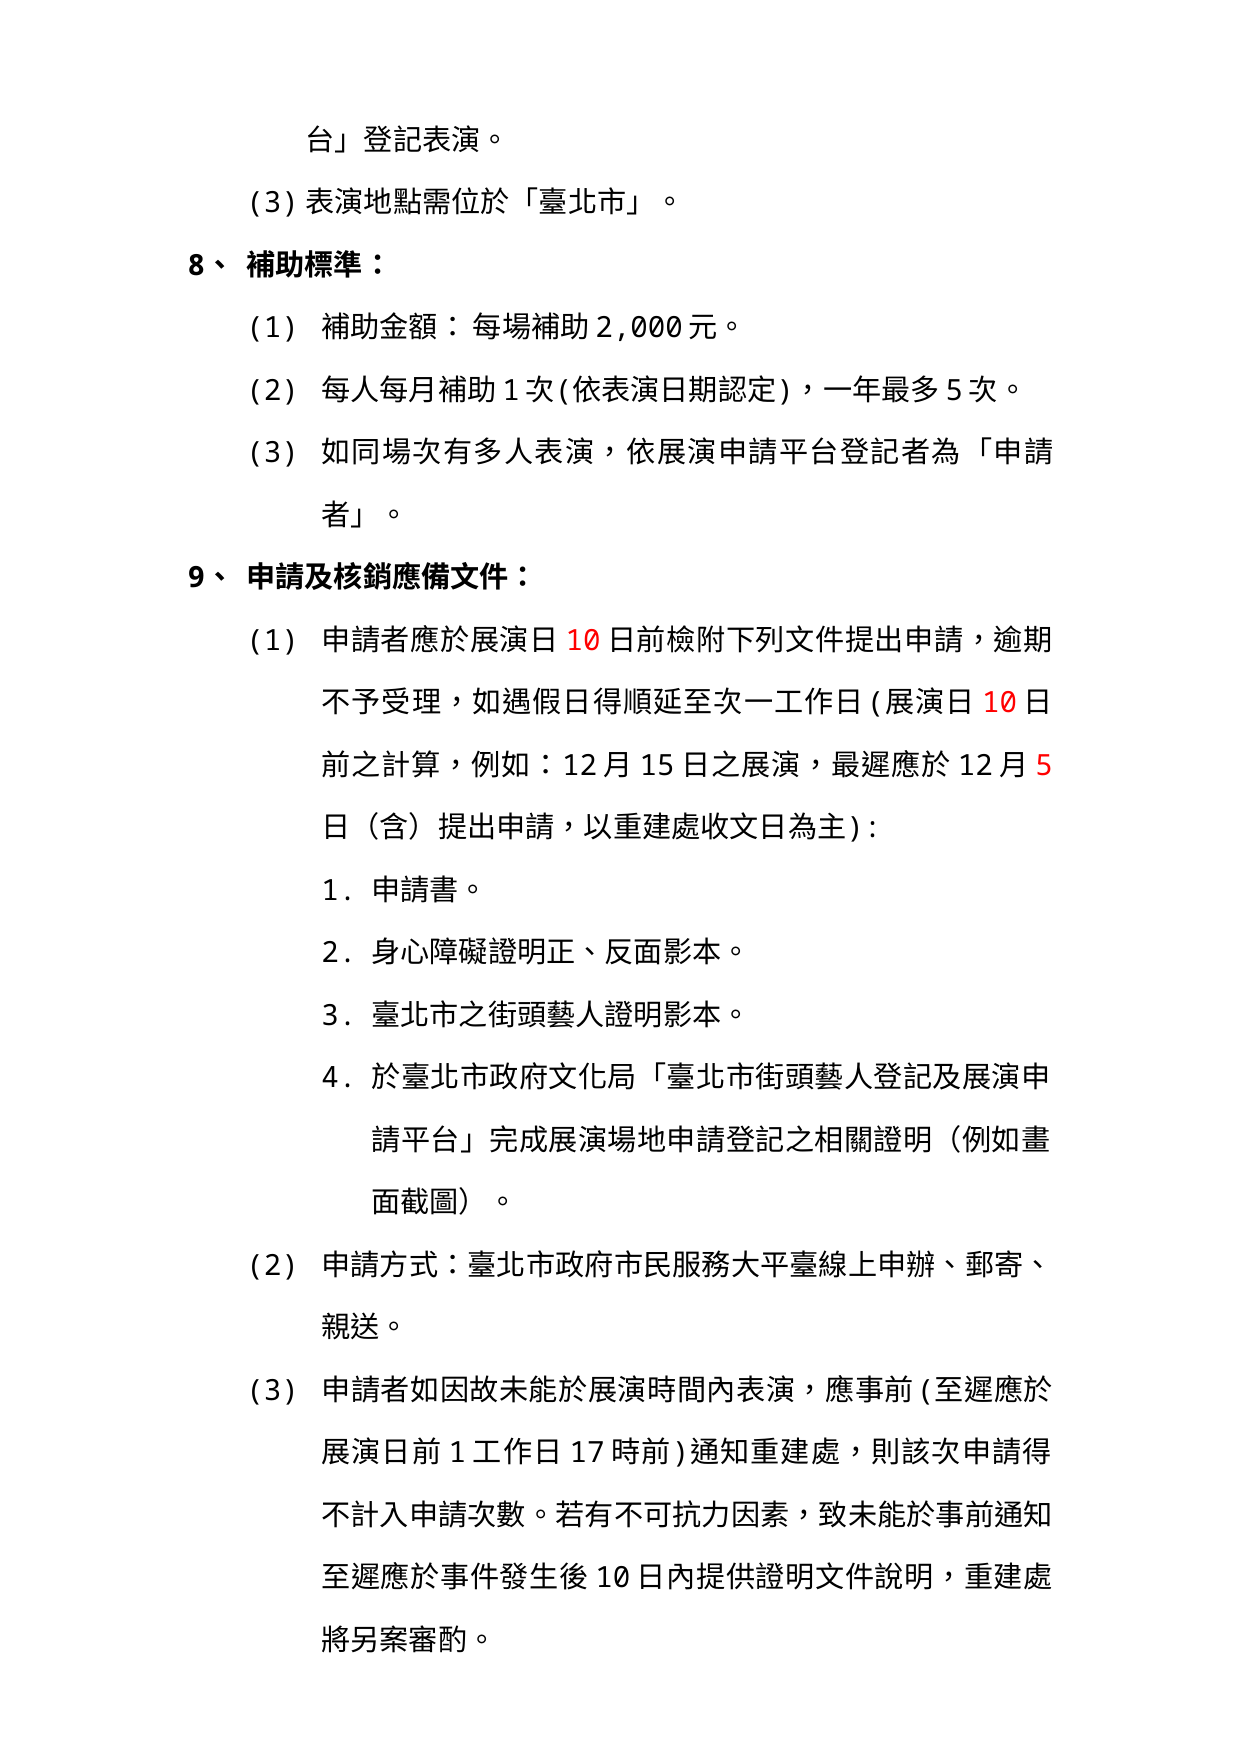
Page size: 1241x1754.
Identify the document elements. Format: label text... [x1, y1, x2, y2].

list 如同場次有多人表演，依展演申請平台登記者為「申請者」。 [246, 408, 1053, 533]
list 表演地點需位於「臺北市」。 [246, 158, 1053, 221]
list 補助標準： [187, 221, 1053, 283]
list 申請書。 [321, 846, 1053, 908]
list 身心障礙證明正、反面影本。 [321, 908, 1053, 971]
list 台」登記表演。 [246, 96, 1053, 158]
list 申請者應於展演日10日前檢附下列文件提出申請，逾期不予受理，如遇假日得順延至次一工作日(展演日10日前之計算，例如：12月15日之展演，最遲應於12月5日（含）提出申請，以重建處收文日為主): [246, 596, 1053, 846]
list 申請及核銷應備文件： [187, 533, 1053, 596]
list 臺北市之街頭藝人證明影本。 [321, 971, 1053, 1033]
list 於臺北市政府文化局「臺北市街頭藝人登記及展演申請平台」完成展演場地申請登記之相關證明（例如畫面截圖）。 [321, 1033, 1053, 1221]
list 每人每月補助1次(依表演日期認定)，一年最多5次。 [246, 346, 1053, 408]
list 申請方式：臺北市政府市民服務大平臺線上申辦、郵寄、親送。 [246, 1221, 1053, 1346]
list 補助金額： 每場補助2,000元。 [246, 283, 1053, 346]
list 申請者如因故未能於展演時間內表演，應事前(至遲應於展演日前1工作日17時前)通知重建處，則該次申請得不計入申請次數。若有不可抗力因素，致未能於事前通知，至遲應於事件發生後10日內提供證明文件說明，重建處將另案審酌。 [246, 1346, 1053, 1658]
